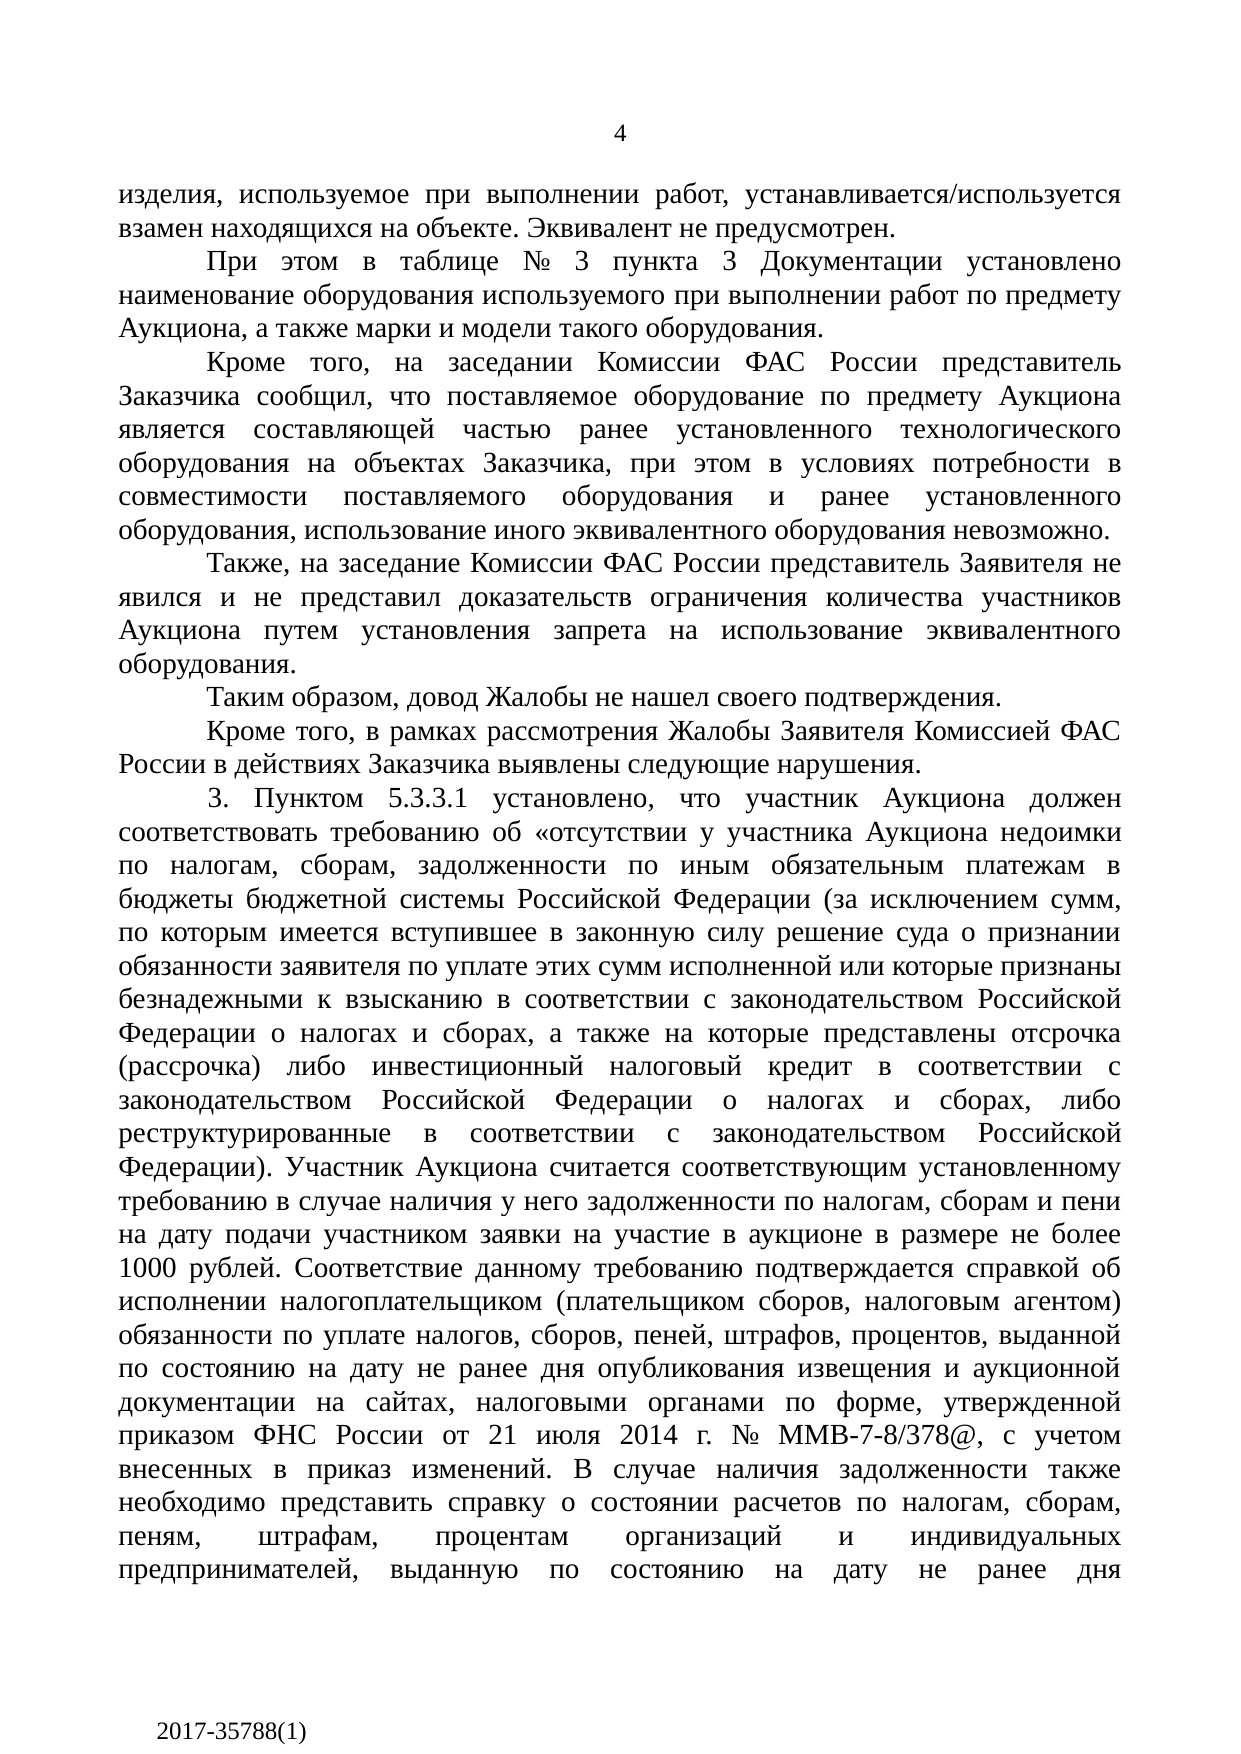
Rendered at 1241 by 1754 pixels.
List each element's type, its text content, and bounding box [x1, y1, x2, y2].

text Кроме того, на заседании Комиссии ФАС России представитель Заказчика сообщил, что поставляемое оборудование по предмету Аукциона является составляющей частью ранее установленного технологического оборудования на объектах Заказчика, при этом в условиях потребности в совместимости поставляемого оборудования и ранее установленного оборудования, использование иного эквивалентного оборудования невозможно. [118, 344, 1122, 545]
text изделия, используемое при выполнении работ, устанавливается/используется взамен находящихся на объекте. Эквивалент не предусмотрен. [118, 176, 1122, 243]
text Также, на заседание Комиссии ФАС России представитель Заявителя не явился и не представил доказательств ограничения количества участников Аукциона путем установления запрета на использование эквивалентного оборудования. [118, 545, 1122, 679]
text Кроме того, в рамках рассмотрения Жалобы Заявителя Комиссией ФАС России в действиях Заказчика выявлены следующие нарушения. [118, 713, 1122, 780]
text Таким образом, довод Жалобы не нашел своего подтверждения. [118, 679, 1122, 713]
text 3. Пунктом 5.3.3.1 установлено, что участник Аукциона должен соответствовать требованию об «отсутствии у участника Аукциона недоимки по налогам, сборам, задолженности по иным обязательным платежам в бюджеты бюджетной системы Российской Федерации (за исключением сумм, по которым имеется вступившее в законную силу решение суда о признании обязанности заявителя по уплате этих сумм исполненной или которые признаны безнадежными к взысканию в соответствии с законодательством Российской Федерации о налогах и сборах, а также на которые представлены отсрочка (рассрочка) либо инвестиционный налоговый кредит в соответствии с законодательством Российской Федерации о налогах и сборах, либо реструктурированные в соответствии с законодательством Российской Федерации). Участник Аукциона считается соответствующим установленному требованию в случае наличия у него задолженности по налогам, сборам и пени на дату подачи участником заявки на участие в аукционе в размере не более 1000 рублей. Соответствие данному требованию подтверждается справкой об исполнении налогоплательщиком (плательщиком сборов, налоговым агентом) обязанности по уплате налогов, сборов, пеней, штрафов, процентов, выданной по состоянию на дату не ранее дня опубликования извещения и аукционной документации на сайтах, налоговыми органами по форме, утвержденной приказом ФНС России от 21 июля 2014 г. № ММВ-7-8/378@, с учетом внесенных в приказ изменений. В случае наличия задолженности также необходимо представить справку о состоянии расчетов по налогам, сборам, пеням, штрафам, процентам организаций и индивидуальных предпринимателей, выданную по состоянию на дату не ранее дня [118, 780, 1122, 1585]
text При этом в таблице № 3 пункта 3 Документации установлено наименование оборудования используемого при выполнении работ по предмету Аукциона, а также марки и модели такого оборудования. [118, 243, 1122, 344]
